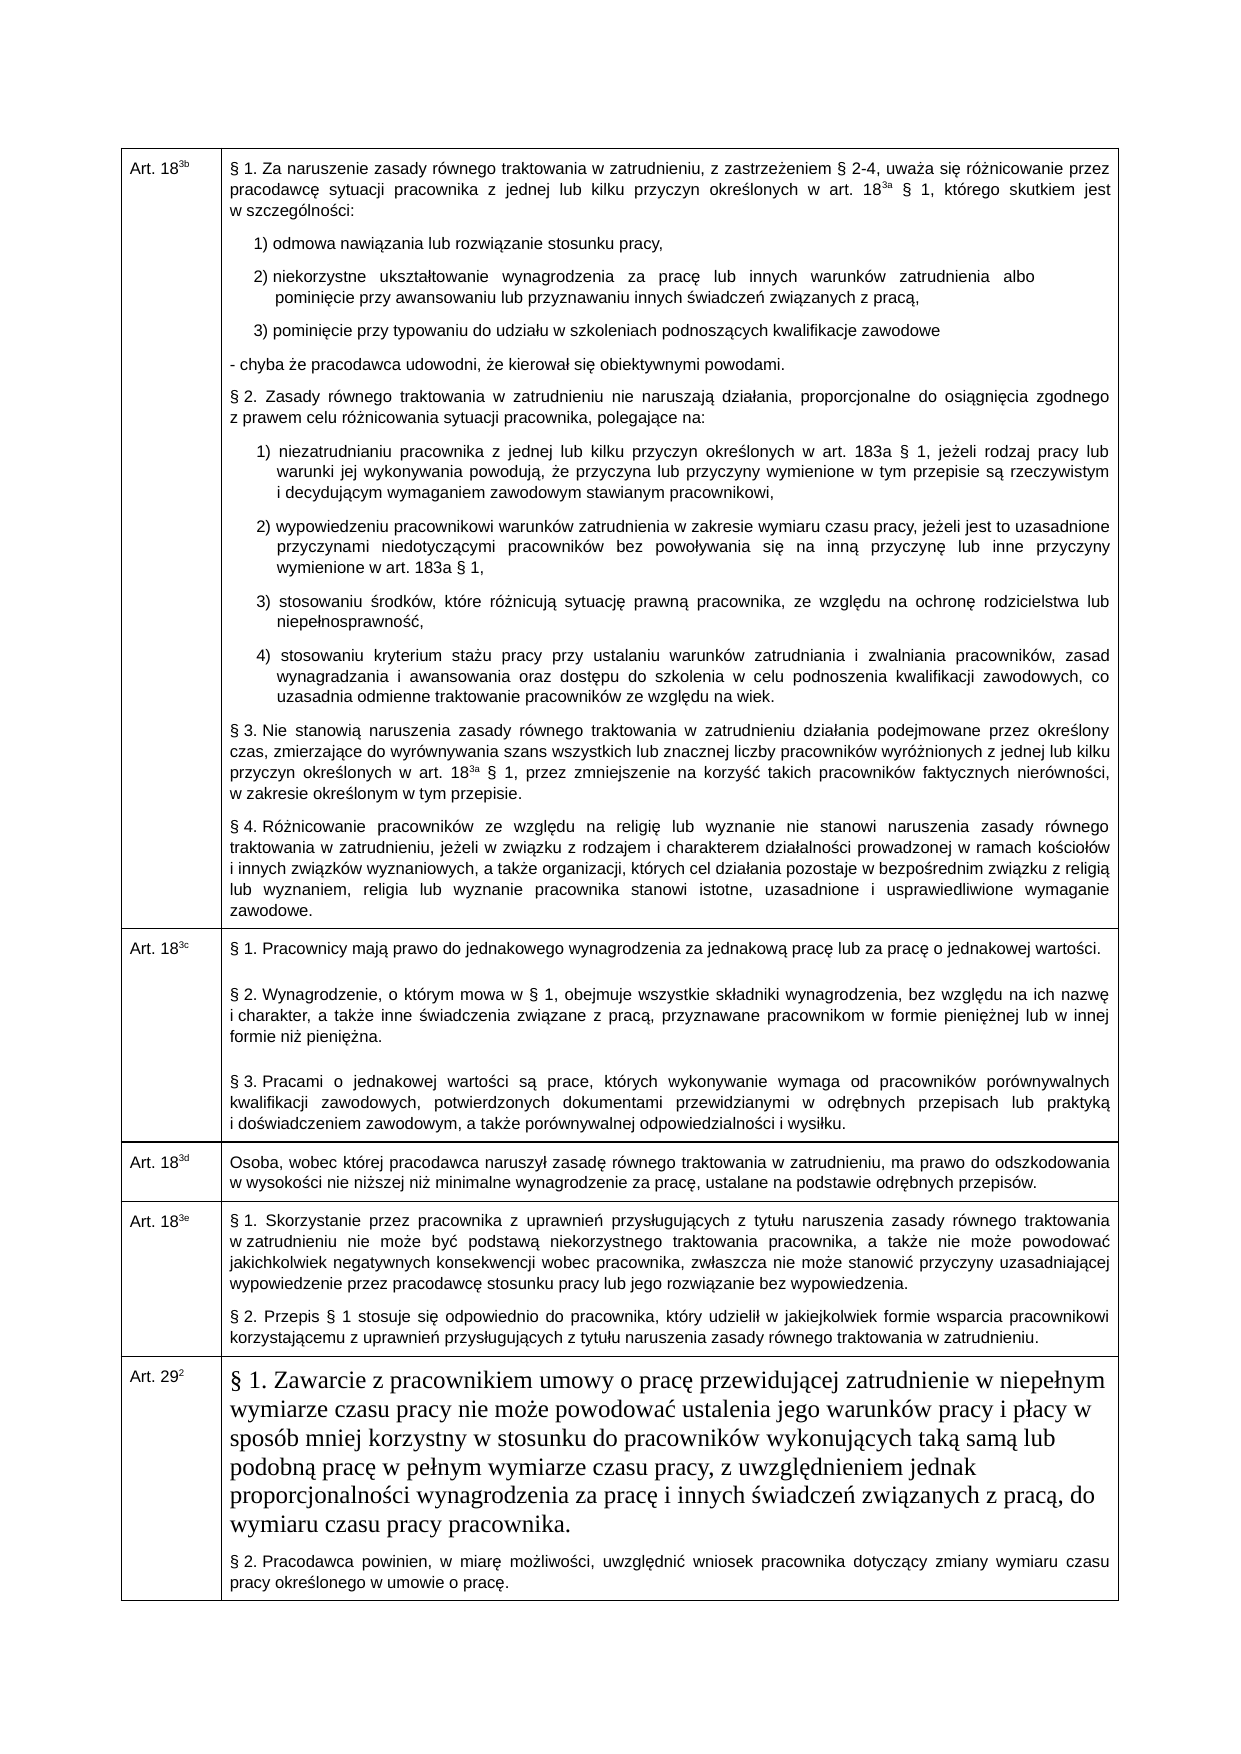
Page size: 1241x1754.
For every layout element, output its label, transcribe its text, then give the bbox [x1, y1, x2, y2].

table_cell § 1. Skorzystanie przez pracownika z uprawnień przysługujących z tytułu naruszenia zasady równego traktowania w zatrudnieniu nie może być podstawą niekorzystnego traktowania pracownika, a także nie może powodować jakichkolwiek negatywnych konsekwencji wobec pracownika, zwłaszcza nie może stanowić przyczyny uzasadniającej wypowiedzenie przez pracodawcę stosunku pracy lub jego rozwiązanie bez wypowiedzenia. § 2. Przepis § 1 stosuje się odpowiednio do pracownika, który udzielił w jakiejkolwiek formie wsparcia pracownikowi korzystającemu z uprawnień przysługujących z tytułu naruszenia zasady równego traktowania w zatrudnieniu. [222, 1202, 1118, 1356]
table_cell § 1. Zawarcie z pracownikiem umowy o pracę przewidującej zatrudnienie w niepełnym wymiarze czasu pracy nie może powodować ustalenia jego warunków pracy i płacy w sposób mniej korzystny w stosunku do pracowników wykonujących taką samą lub podobną pracę w pełnym wymiarze czasu pracy, z uwzględnieniem jednak proporcjonalności wynagrodzenia za pracę i innych świadczeń związanych z pracą, do wymiaru czasu pracy pracownika. § 2. Pracodawca powinien, w miarę możliwości, uwzględnić wniosek pracownika dotyczący zmiany wymiaru czasu pracy określonego w umowie o pracę. [222, 1357, 1118, 1600]
table_cell Art. 183c [122, 929, 221, 1141]
table_cell § 1. Pracownicy mają prawo do jednakowego wynagrodzenia za jednakową pracę lub za pracę o jednakowej wartości. § 2. Wynagrodzenie, o którym mowa w § 1, obejmuje wszystkie składniki wynagrodzenia, bez względu na ich nazwę i charakter, a także inne świadczenia związane z pracą, przyznawane pracownikom w formie pieniężnej lub w innej formie niż pieniężna. § 3. Pracami o jednakowej wartości są prace, których wykonywanie wymaga od pracowników porównywalnych kwalifikacji zawodowych, potwierdzonych dokumentami przewidzianymi w odrębnych przepisach lub praktyką i doświadczeniem zawodowym, a także porównywalnej odpowiedzialności i wysiłku. [222, 929, 1118, 1141]
table_cell Art. 183e [122, 1202, 221, 1356]
table_cell Art. 183b [122, 149, 221, 928]
table_cell Osoba, wobec której pracodawca naruszył zasadę równego traktowania w zatrudnieniu, ma prawo do odszkodowania w wysokości nie niższej niż minimalne wynagrodzenie za pracę, ustalane na podstawie odrębnych przepisów. [222, 1143, 1118, 1201]
table_cell Art. 292 [122, 1357, 221, 1600]
table_cell Art. 183d [122, 1143, 221, 1201]
table_cell § 1. Za naruszenie zasady równego traktowania w zatrudnieniu, z zastrzeżeniem § 2-4, uważa się różnicowanie przez pracodawcę sytuacji pracownika z jednej lub kilku przyczyn określonych w art. 183a § 1, którego skutkiem jest w szczególności: 1) odmowa nawiązania lub rozwiązanie stosunku pracy, 2) niekorzystne ukształtowanie wynagrodzenia za pracę lub innych warunków zatrudnienia albo pominięcie przy awansowaniu lub przyznawaniu innych świadczeń związanych z pracą, 3) pominięcie przy typowaniu do udziału w szkoleniach podnoszących kwalifikacje zawodowe - chyba że pracodawca udowodni, że kierował się obiektywnymi powodami. § 2. Zasady równego traktowania w zatrudnieniu nie naruszają działania, proporcjonalne do osiągnięcia zgodnego z prawem celu różnicowania sytuacji pracownika, polegające na: 1) niezatrudnianiu pracownika z jednej lub kilku przyczyn określonych w art. 183a § 1, jeżeli rodzaj pracy lub warunki jej wykonywania powodują, że przyczyna lub przyczyny wymienione w tym przepisie są rzeczywistym i decydującym wymaganiem zawodowym stawianym pracownikowi, 2) wypowiedzeniu pracownikowi warunków zatrudnienia w zakresie wymiaru czasu pracy, jeżeli jest to uzasadnione przyczynami niedotyczącymi pracowników bez powoływania się na inną przyczynę lub inne przyczyny wymienione w art. 183a § 1, 3) stosowaniu środków, które różnicują sytuację prawną pracownika, ze względu na ochronę rodzicielstwa lub niepełnosprawność, 4) stosowaniu kryterium stażu pracy przy ustalaniu warunków zatrudniania i zwalniania pracowników, zasad wynagradzania i awansowania oraz dostępu do szkolenia w celu podnoszenia kwalifikacji zawodowych, co uzasadnia odmienne traktowanie pracowników ze względu na wiek. § 3. Nie stanowią naruszenia zasady równego traktowania w zatrudnieniu działania podejmowane przez określony czas, zmierzające do wyrównywania szans wszystkich lub znacznej liczby pracowników wyróżnionych z jednej lub kilku przyczyn określonych w art. 183a § 1, przez zmniejszenie na korzyść takich pracowników faktycznych nierówności, w zakresie określonym w tym przepisie. § 4. Różnicowanie pracowników ze względu na religię lub wyznanie nie stanowi naruszenia zasady równego traktowania w zatrudnieniu, jeżeli w związku z rodzajem i charakterem działalności prowadzonej w ramach kościołów i innych związków wyznaniowych, a także organizacji, których cel działania pozostaje w bezpośrednim związku z religią lub wyznaniem, religia lub wyznanie pracownika stanowi istotne, uzasadnione i usprawiedliwione wymaganie zawodowe. [222, 149, 1118, 928]
